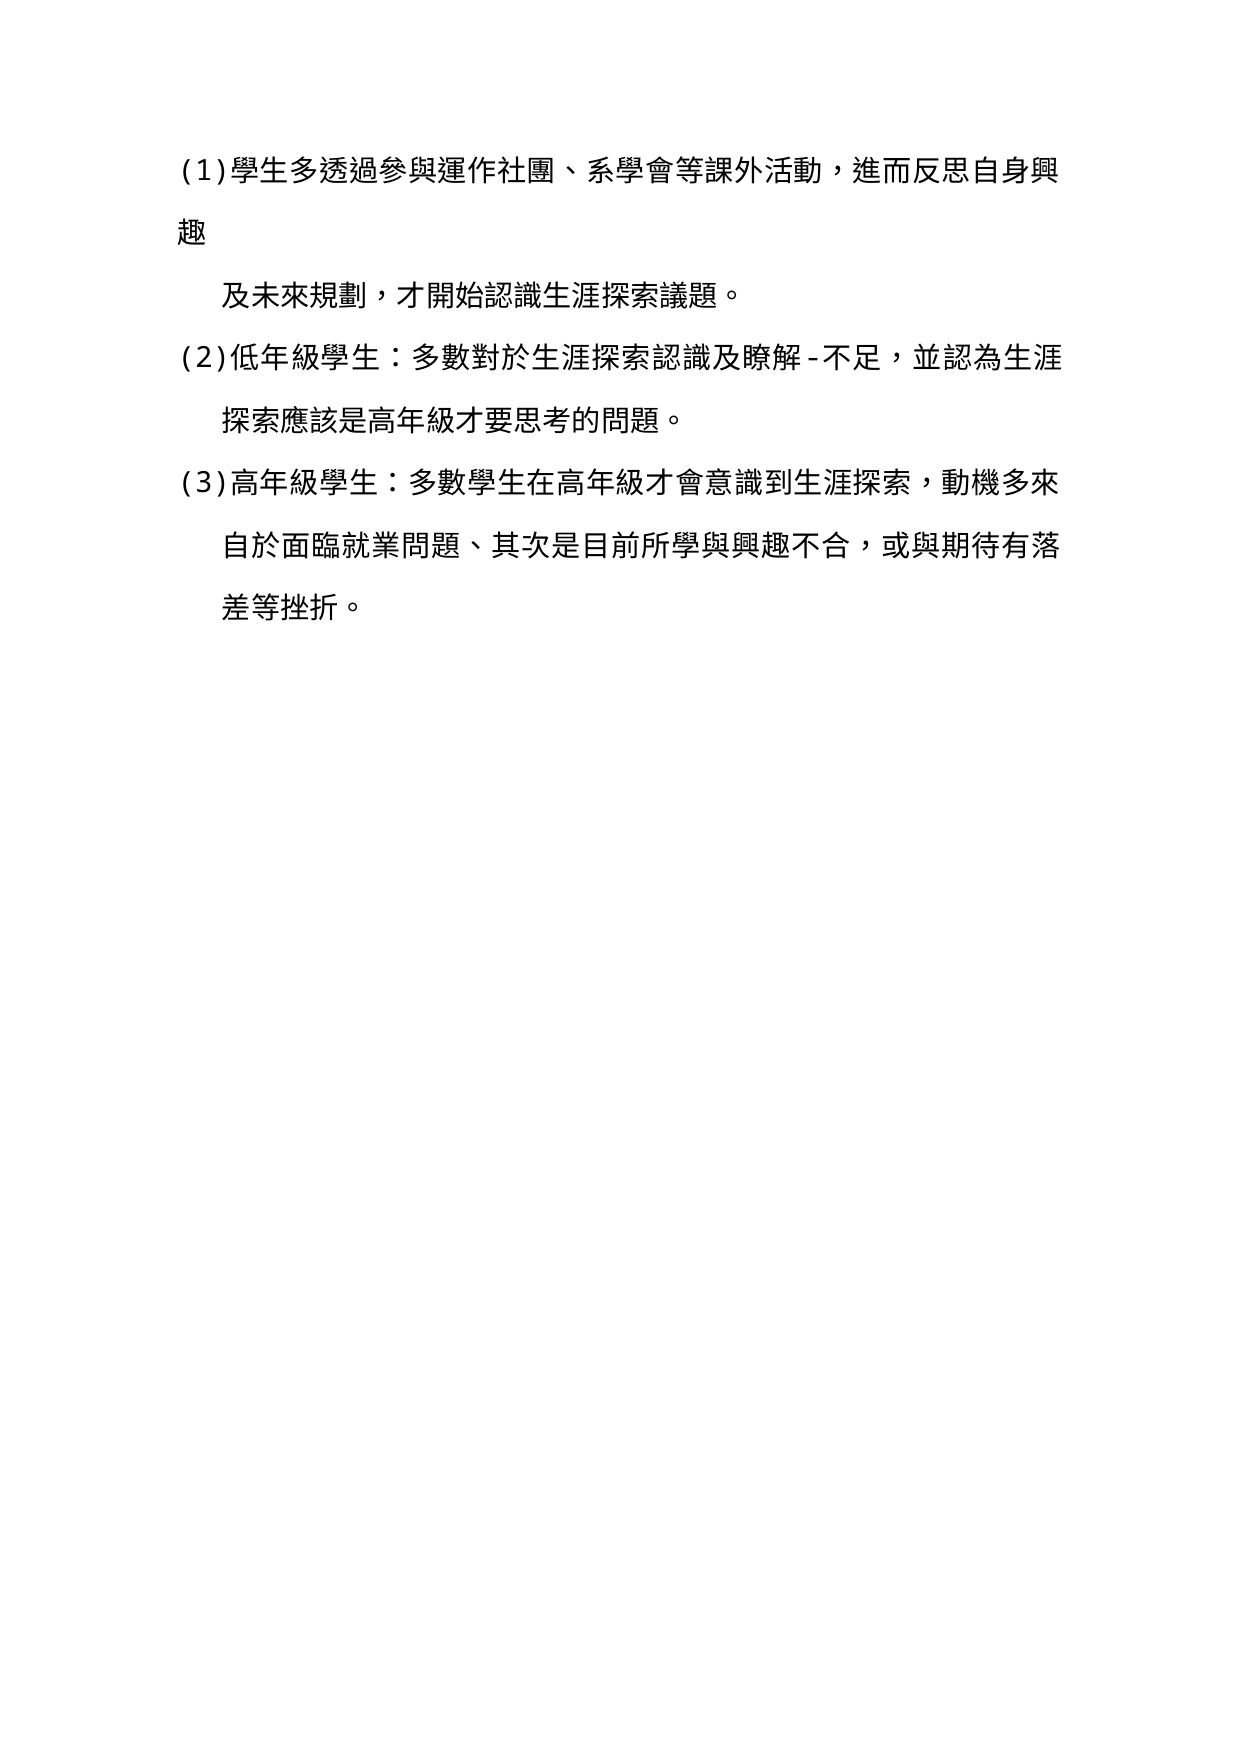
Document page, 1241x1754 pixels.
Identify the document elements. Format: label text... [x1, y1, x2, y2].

text (3)高年級學生：多數學生在高年級才會意識到生涯探索，動機多來自於面臨就業問題、其次是目前所學與興趣不合，或與期待有落差等挫折。 [177, 439, 1063, 627]
text (1)學生多透過參與運作社團、系學會等課外活動，進而反思自身興趣 [177, 127, 1063, 252]
text 及未來規劃，才開始認識生涯探索議題。 [222, 252, 1063, 314]
text (2)低年級學生：多數對於生涯探索認識及瞭解-不足，並認為生涯探索應該是高年級才要思考的問題。 [177, 314, 1063, 439]
